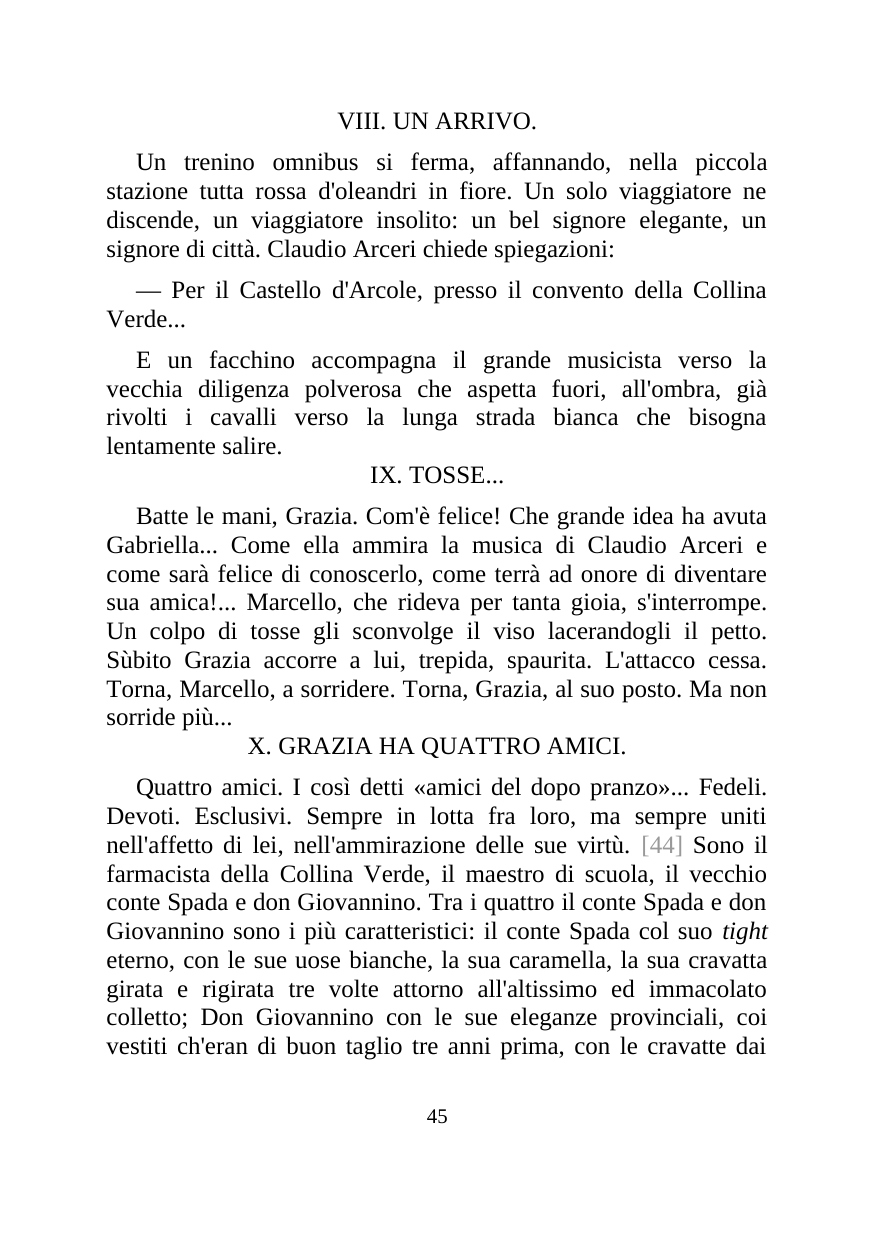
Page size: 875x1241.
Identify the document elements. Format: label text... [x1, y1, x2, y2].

text Batte le mani, Grazia. Com'è felice! Che grande idea ha avuta Gabriella... Come ella ammira la musica di Claudio Arceri e come sarà felice di conoscerlo, come terrà ad onore di diventare sua amica!... Marcello, che rideva per tanta gioia, s'interrompe. Un colpo di tosse gli sconvolge il viso lacerandogli il petto. Sùbito Grazia accorre a lui, trepida, spaurita. L'attacco cessa. Torna, Marcello, a sorridere. Torna, Grazia, al suo posto. Ma non sorride più... [106, 501, 768, 731]
subtitle X. GRAZIA HA QUATTRO AMICI. [106, 731, 768, 760]
subtitle IX. TOSSE... [106, 460, 768, 489]
text E un facchino accompagna il grande musicista verso la vecchia diligenza polverosa che aspetta fuori, all'ombra, già rivolti i cavalli verso la lunga strada bianca che bisogna lentamente salire. [106, 345, 768, 460]
subtitle VIII. UN ARRIVO. [106, 106, 768, 135]
text — Per il Castello d'Arcole, presso il convento della Collina Verde... [106, 275, 768, 332]
text Quattro amici. I così detti «amici del dopo pranzo»... Fedeli. Devoti. Esclusivi. Sempre in lotta fra loro, ma sempre uniti nell'affetto di lei, nell'ammirazione delle sue virtù. [44] Sono il farmacista della Collina Verde, il maestro di scuola, il vecchio conte Spada e don Giovannino. Tra i quattro il conte Spada e don Giovannino sono i più caratteristici: il conte Spada col suo tight eterno, con le sue uose bianche, la sua caramella, la sua cravatta girata e rigirata tre volte attorno all'altissimo ed immacolato colletto; Don Giovannino con le sue eleganze provinciali, coi vestiti ch'eran di buon taglio tre anni prima, con le cravatte dai [106, 772, 768, 1060]
text Un trenino omnibus si ferma, affannando, nella piccola stazione tutta rossa d'oleandri in fiore. Un solo viaggiatore ne discende, un viaggiatore insolito: un bel signore elegante, un signore di città. Claudio Arceri chiede spiegazioni: [106, 147, 768, 262]
